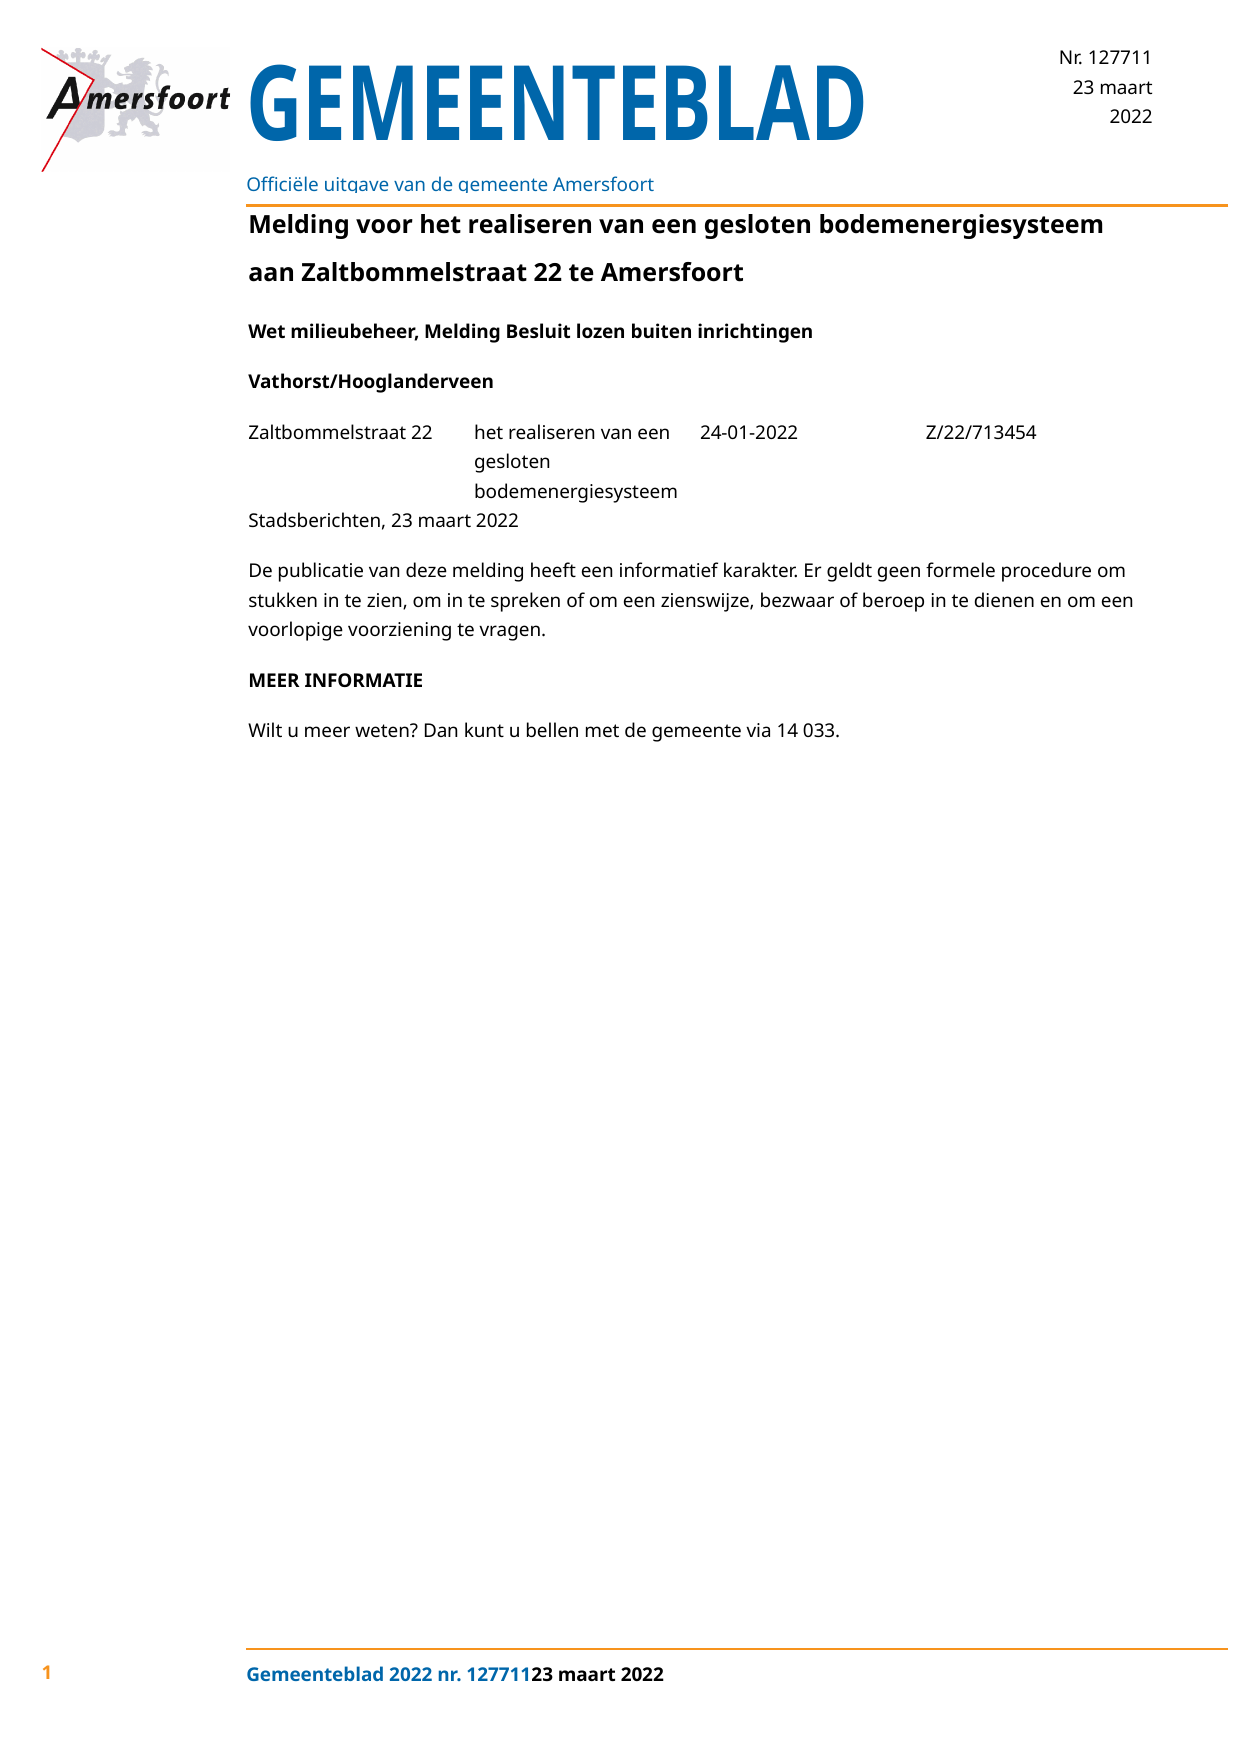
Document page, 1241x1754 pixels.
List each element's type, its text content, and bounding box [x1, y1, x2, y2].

table_header 24-01-2022 [700, 419, 926, 504]
text Wilt u meer weten? Dan kunt u bellen met de gemeente via 14 033. [248, 717, 1152, 743]
text MEER INFORMATIE [248, 667, 1152, 693]
text Melding voor het realiseren van een gesloten bodemenergiesysteem aan Zaltbommelstraat 22 te Amersfoort [248, 207, 1152, 288]
text Vathorst/Hooglanderveen [248, 368, 1152, 394]
text Wet milieubeheer, Melding Besluit lozen buiten inrichtingen [248, 318, 1152, 344]
table_header het realiseren van een gesloten bodemenergiesysteem [474, 419, 700, 504]
picture [41, 47, 231, 172]
table_header Z/22/713454 [926, 419, 1152, 504]
table_header Zaltbommelstraat 22 [248, 419, 474, 504]
text Stadsberichten, 23 maart 2022 [248, 507, 1152, 533]
text De publicatie van deze melding heeft een informatief karakter. Er geldt geen formele procedure om stukken in te zien, om in te spreken of om een zienswijze, bezwaar of beroep in te dienen en om een voorlopige voorziening te vragen. [248, 557, 1152, 642]
